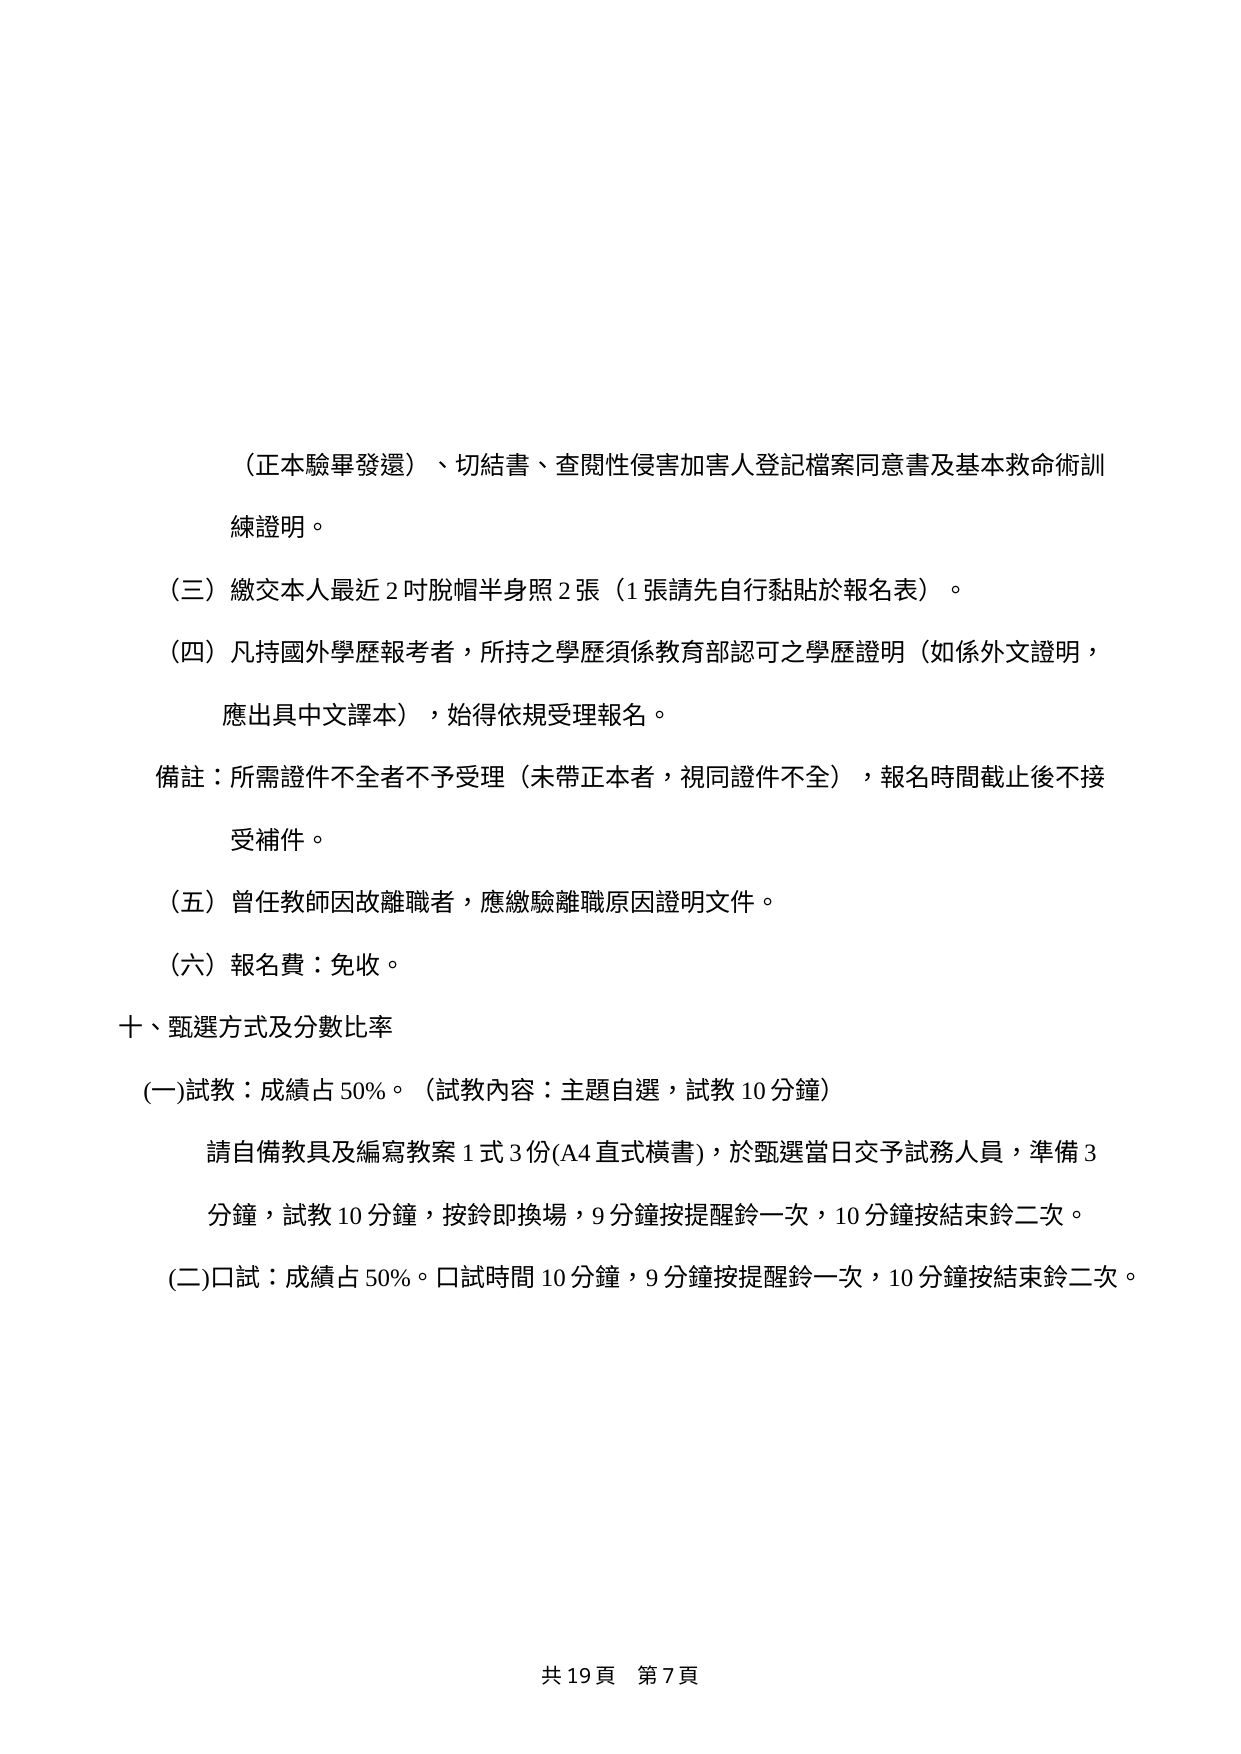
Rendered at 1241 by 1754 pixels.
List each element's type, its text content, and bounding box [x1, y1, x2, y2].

text （五）曾任教師因故離職者，應繳驗離職原因證明文件。 [156, 859, 1122, 922]
text 請自備教具及編寫教案1式3份(A4直式橫書)，於甄選當日交予試務人員，準備3分鐘，試教10分鐘，按鈴即換場，9分鐘按提醒鈴一次，10分鐘按結束鈴二次。 [207, 1109, 1122, 1234]
text 備註：所需證件不全者不予受理（未帶正本者，視同證件不全），報名時間截止後不接受補件。 [156, 734, 1122, 859]
text （四）凡持國外學歷報考者，所持之學歷須係教育部認可之學歷證明（如係外文證明，應出具中文譯本），始得依規受理報名。 [156, 609, 1122, 734]
text （正本驗畢發還）、切結書、查閱性侵害加害人登記檔案同意書及基本救命術訓練證明。 [156, 422, 1122, 547]
text (一)試教：成績占50%。（試教內容：主題自選，試教10分鐘） [118, 1047, 1122, 1109]
text 十、甄選方式及分數比率 [118, 984, 1122, 1047]
text （三）繳交本人最近2吋脫帽半身照2張（1張請先自行黏貼於報名表）。 [156, 547, 1122, 609]
text （六）報名費：免收。 [156, 922, 1122, 984]
text (二)口試：成績占50%。口試時間10分鐘，9分鐘按提醒鈴一次，10分鐘按結束鈴二次。 [118, 1234, 1122, 1297]
